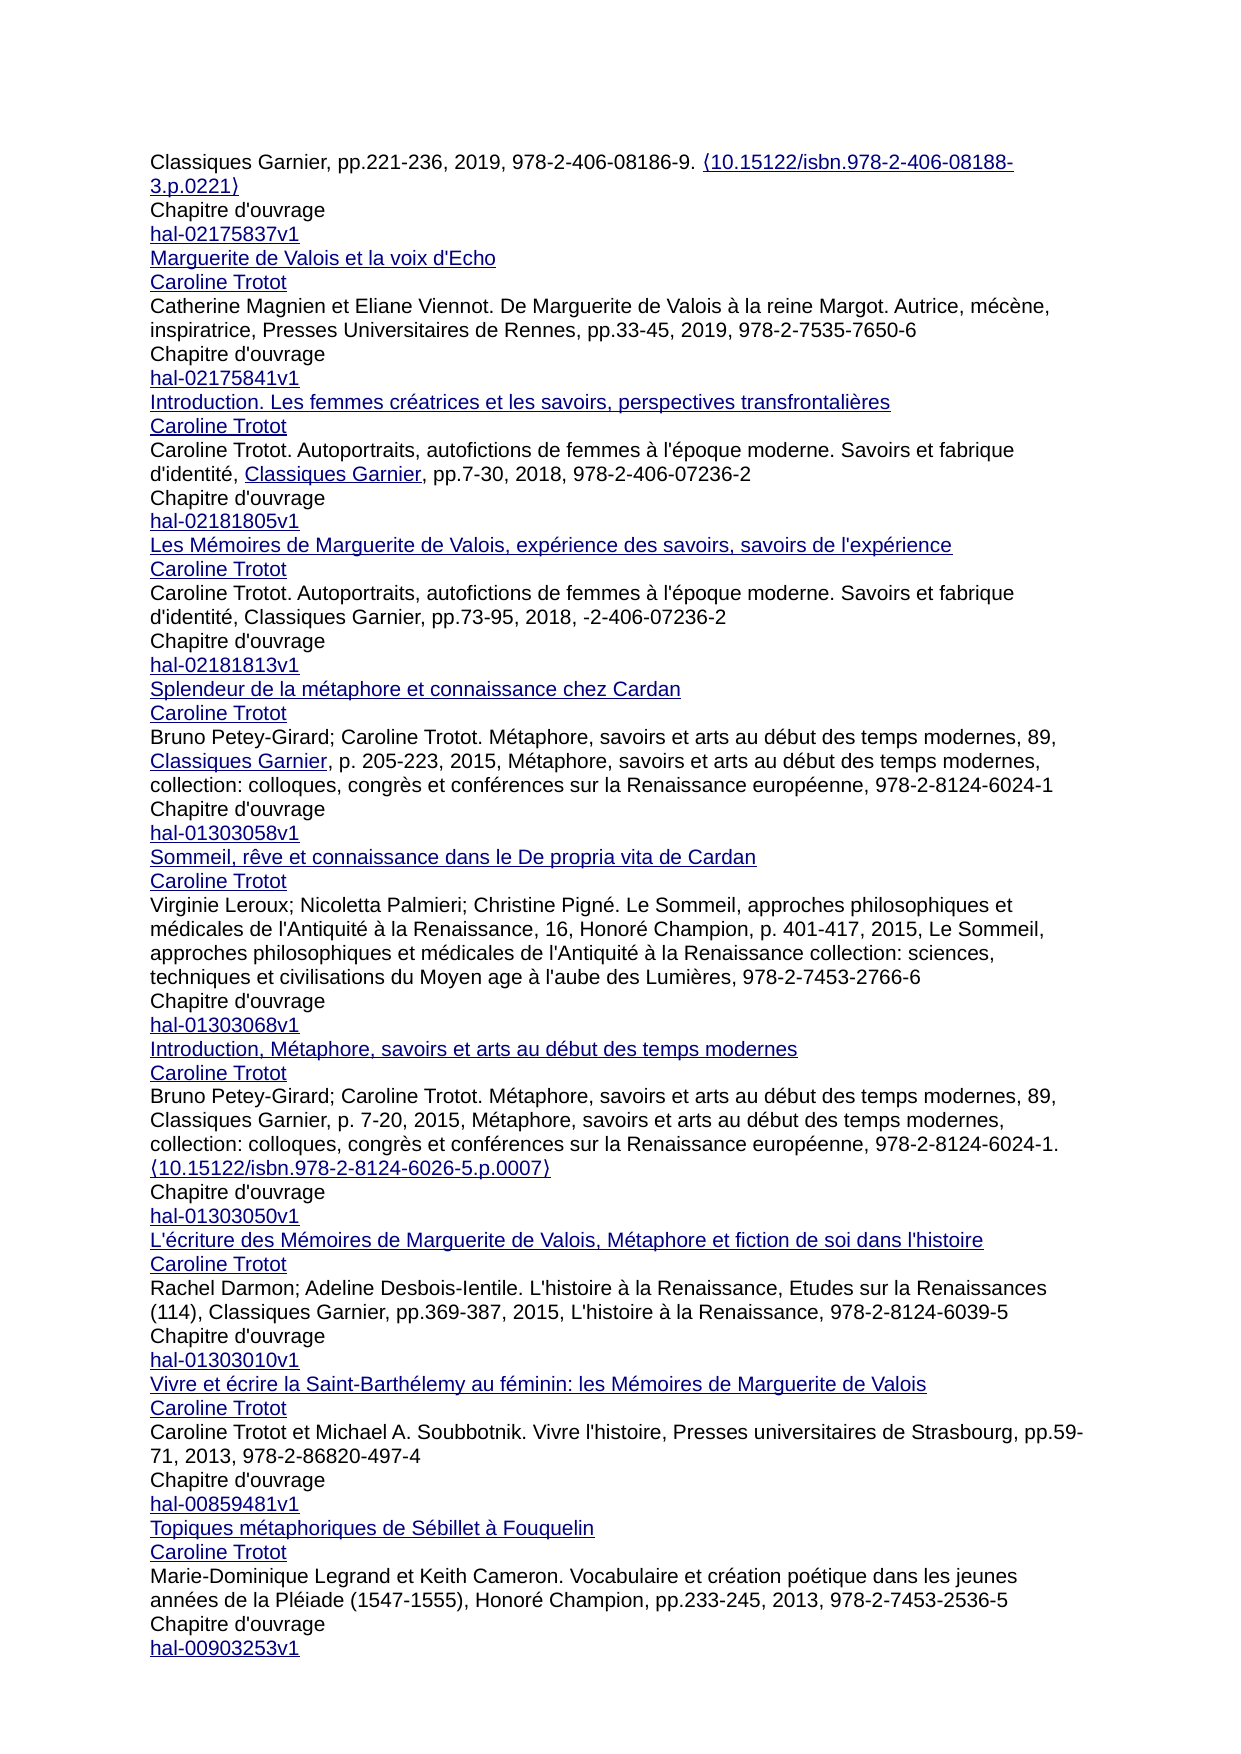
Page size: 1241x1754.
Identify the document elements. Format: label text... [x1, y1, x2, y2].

table_cell L'écriture des Mémoires de Marguerite de Valois, Métaphore et fiction de soi dans l'histoire Caroline Trotot Rachel Darmon; Adeline Desbois-Ientile. L'histoire à la Renaissance, Etudes sur la Renaissances (114), Classiques Garnier, pp.369-387, 2015, L'histoire à la Renaissance, 978-2-8124-6039-5 Chapitre d'ouvrage hal-01303010v1 [150, 1228, 1090, 1372]
table_cell De l’innutrition à l’anthropophagie, un parcours du comparant à partir de la Défense : la littérature entre singularité et imitation Caroline Trotot Xavier Bonnier et Ariane Ferry. Le retour du comprant. La métaphoreà l'épreuve du temps littéraire, Classiques Garnier, pp.221-236, 2019, 978-2-406-08186-9. ⟨10.15122/isbn.978-2-406-08188-3.p.0221⟩ Chapitre d'ouvrage hal-02175837v1 [150, 150, 1090, 246]
table_cell Les Mémoires de Marguerite de Valois, expérience des savoirs, savoirs de l'expérience Caroline Trotot Caroline Trotot. Autoportraits, autofictions de femmes à l'époque moderne. Savoirs et fabrique d'identité, Classiques Garnier, pp.73-95, 2018, -2-406-07236-2 Chapitre d'ouvrage hal-02181813v1 [150, 533, 1090, 677]
table_cell Splendeur de la métaphore et connaissance chez Cardan Caroline Trotot Bruno Petey-Girard; Caroline Trotot. Métaphore, savoirs et arts au début des temps modernes, 89, Classiques Garnier, p. 205-223, 2015, Métaphore, savoirs et arts au début des temps modernes, collection: colloques, congrès et conférences sur la Renaissance européenne, 978-2-8124-6024-1 Chapitre d'ouvrage hal-01303058v1 [150, 677, 1090, 845]
table_cell Marguerite de Valois et la voix d'Echo Caroline Trotot Catherine Magnien et Eliane Viennot. De Marguerite de Valois à la reine Margot. Autrice, mécène, inspiratrice, Presses Universitaires de Rennes, pp.33-45, 2019, 978-2-7535-7650-6 Chapitre d'ouvrage hal-02175841v1 [150, 246, 1090, 389]
table_cell Introduction, Métaphore, savoirs et arts au début des temps modernes Caroline Trotot Bruno Petey-Girard; Caroline Trotot. Métaphore, savoirs et arts au début des temps modernes, 89, Classiques Garnier, p. 7-20, 2015, Métaphore, savoirs et arts au début des temps modernes, collection: colloques, congrès et conférences sur la Renaissance européenne, 978-2-8124-6024-1. ⟨10.15122/isbn.978-2-8124-6026-5.p.0007⟩ Chapitre d'ouvrage hal-01303050v1 [150, 1036, 1090, 1228]
table_cell Introduction. Les femmes créatrices et les savoirs, perspectives transfrontalières Caroline Trotot Caroline Trotot. Autoportraits, autofictions de femmes à l'époque moderne. Savoirs et fabrique d'identité, Classiques Garnier, pp.7-30, 2018, 978-2-406-07236-2 Chapitre d'ouvrage hal-02181805v1 [150, 390, 1090, 533]
table_cell Vivre et écrire la Saint-Barthélemy au féminin: les Mémoires de Marguerite de Valois Caroline Trotot Caroline Trotot et Michael A. Soubbotnik. Vivre l'histoire, Presses universitaires de Strasbourg, pp.59-71, 2013, 978-2-86820-497-4 Chapitre d'ouvrage hal-00859481v1 [150, 1372, 1090, 1516]
table_cell Sommeil, rêve et connaissance dans le De propria vita de Cardan Caroline Trotot Virginie Leroux; Nicoletta Palmieri; Christine Pigné. Le Sommeil, approches philosophiques et médicales de l'Antiquité à la Renaissance, 16, Honoré Champion, p. 401-417, 2015, Le Sommeil, approches philosophiques et médicales de l'Antiquité à la Renaissance collection: sciences, techniques et civilisations du Moyen age à l'aube des Lumières, 978-2-7453-2766-6 Chapitre d'ouvrage hal-01303068v1 [150, 845, 1090, 1036]
table_cell Topiques métaphoriques de Sébillet à Fouquelin Caroline Trotot Marie-Dominique Legrand et Keith Cameron. Vocabulaire et création poétique dans les jeunes années de la Pléiade (1547-1555), Honoré Champion, pp.233-245, 2013, 978-2-7453-2536-5 Chapitre d'ouvrage hal-00903253v1 [150, 1516, 1090, 1659]
